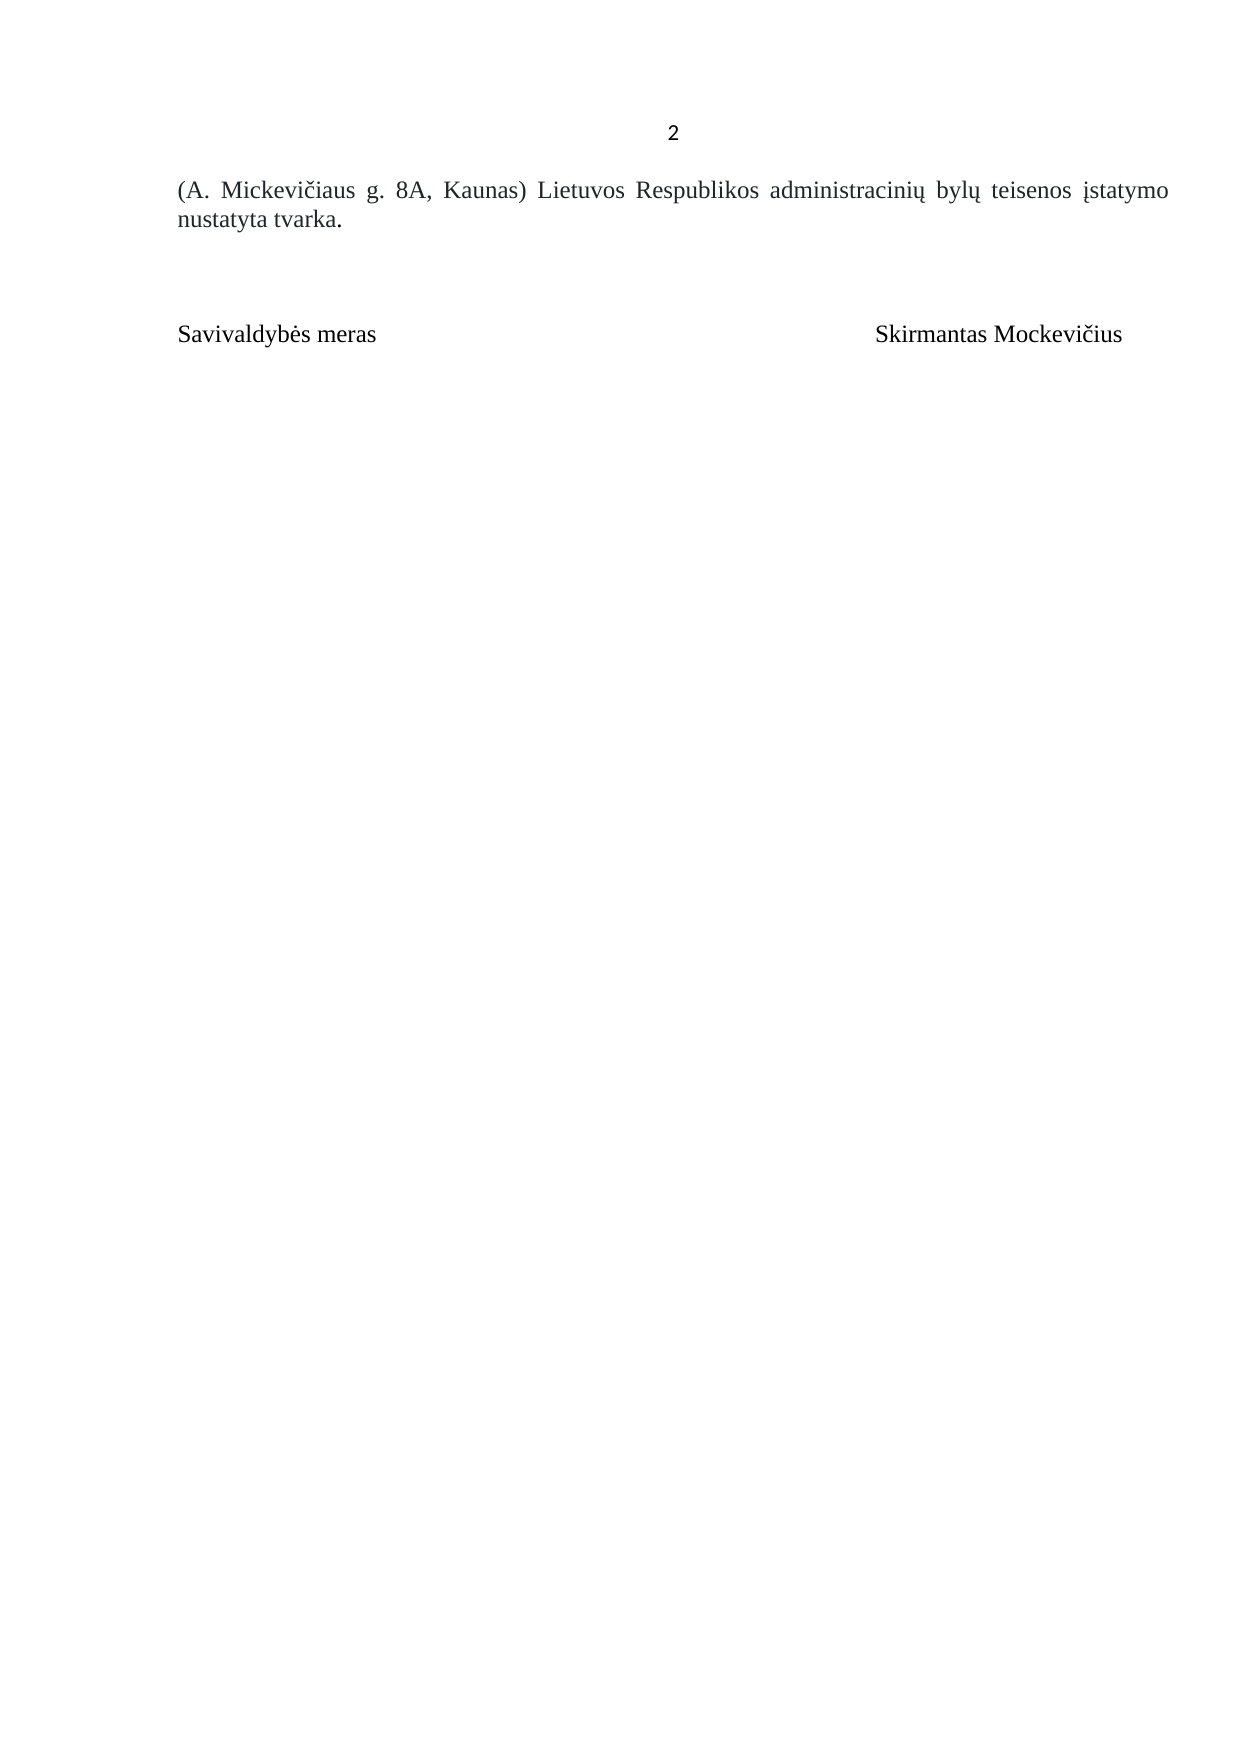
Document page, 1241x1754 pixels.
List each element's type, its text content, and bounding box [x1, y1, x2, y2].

text (A. Mickevičiaus g. 8A, Kaunas) Lietuvos Respublikos administracinių bylų teisenos įstatymo nustatyta tvarka. [177, 175, 1169, 232]
text Savivaldybės meras Skirmantas Mockevičius [177, 319, 1169, 347]
